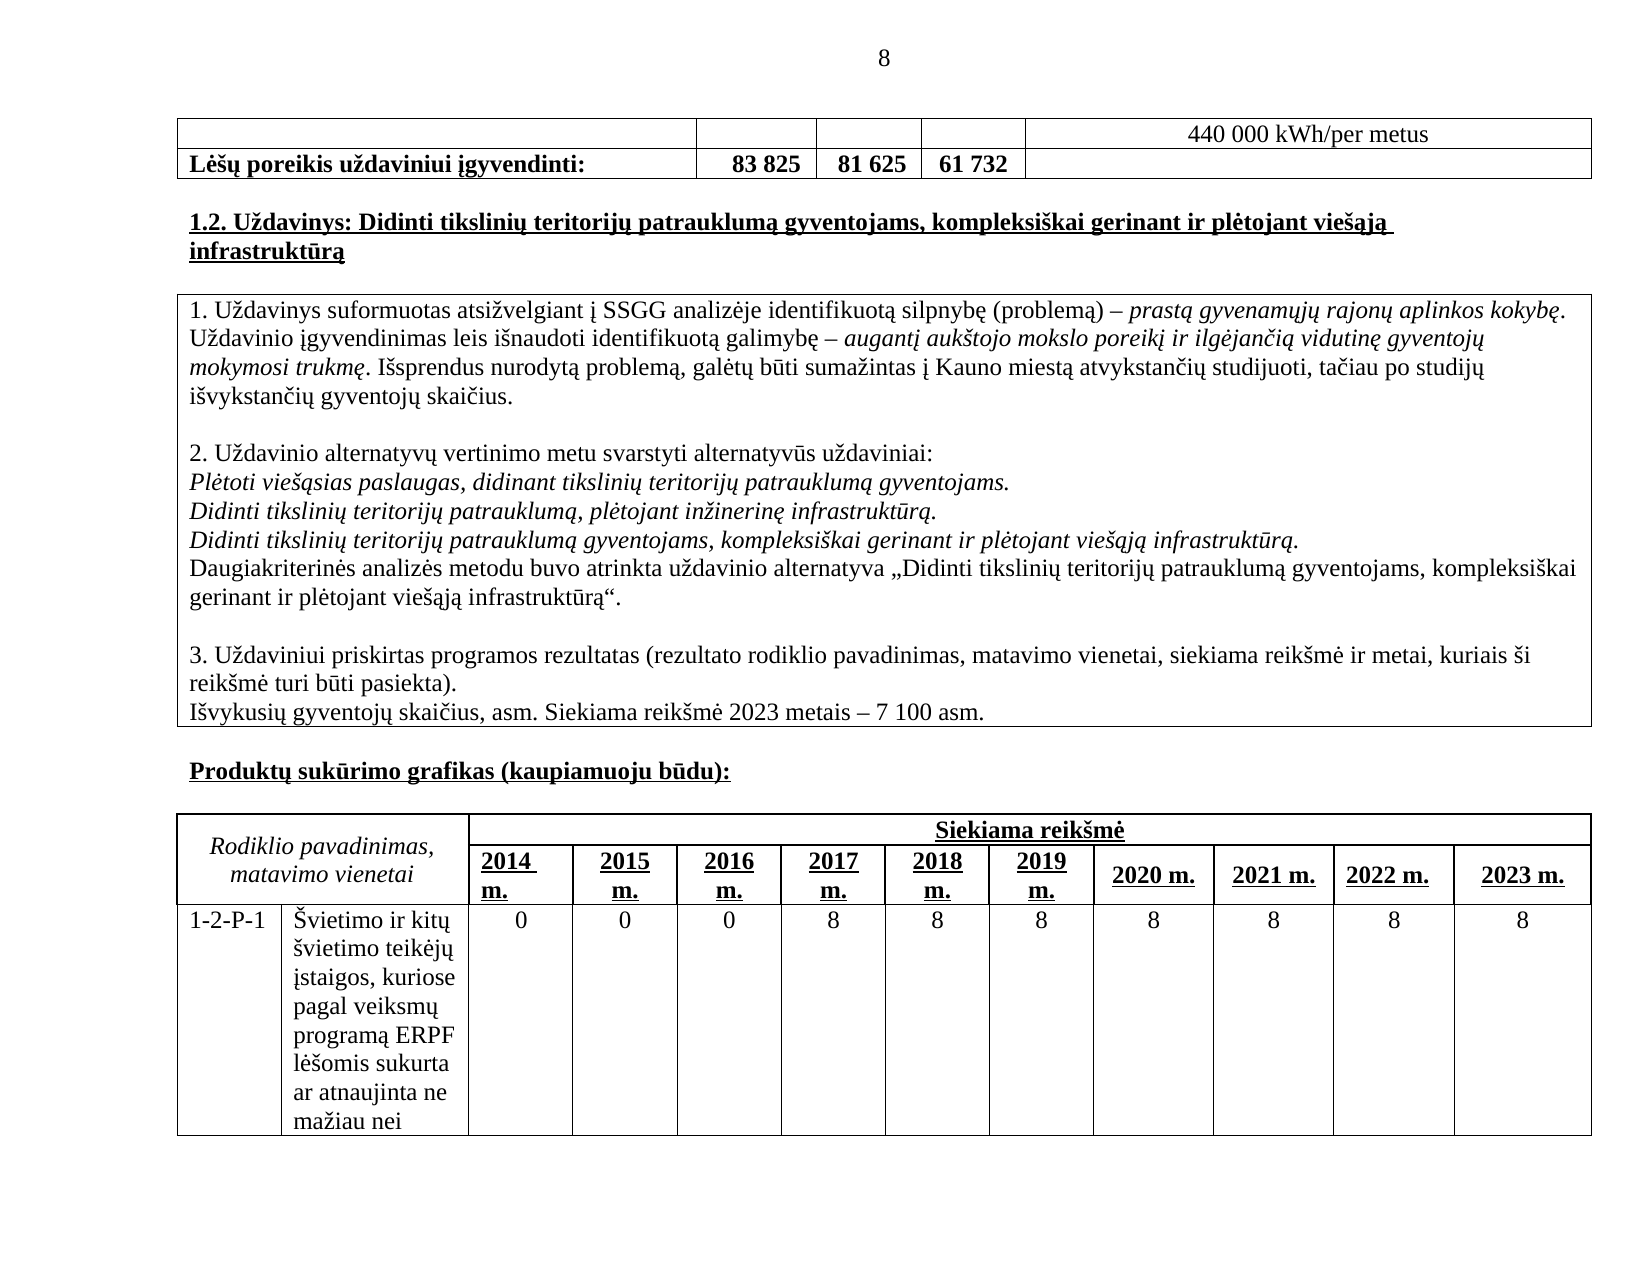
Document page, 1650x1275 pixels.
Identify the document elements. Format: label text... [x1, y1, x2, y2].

table_cell [817, 119, 921, 148]
table_cell [573, 727, 677, 756]
table_cell 3. Uždaviniui priskirtas programos rezultatas (rezultato rodiklio pavadinimas, matavimo vienetai, siekiama reikšmė ir metai, kuriais ši reikšmė turi būti pasiekta). [178, 640, 1591, 697]
table_cell [677, 727, 781, 756]
table_cell [885, 265, 989, 294]
table_cell Švietimo ir kitų švietimo teikėjų įstaigos, kuriose pagal veiksmų programą ERPF lėšomis sukurta ar atnaujinta ne mažiau nei [282, 905, 468, 1135]
table_cell 440 000 kWh/per metus [1026, 119, 1591, 148]
table_cell 2023 m. [1455, 846, 1590, 904]
table_cell 2015 m. [574, 846, 676, 904]
table_cell 8 [782, 905, 885, 1135]
table_cell 61 732 [922, 149, 1025, 178]
table_cell 2019 m. [990, 846, 1093, 904]
table_cell [178, 611, 1591, 640]
table_cell 8 [886, 905, 989, 1135]
table_cell [781, 727, 885, 756]
table_cell [177, 727, 281, 756]
table_cell 8 [1334, 905, 1454, 1135]
table_cell 2016 m. [678, 846, 780, 904]
table_cell [177, 265, 281, 294]
table_cell [469, 265, 573, 294]
table_cell 0 [573, 905, 677, 1135]
table_cell Lėšų poreikis uždaviniui įgyvendinti: [178, 149, 696, 178]
table_cell [1454, 265, 1591, 294]
table_cell Rodiklio pavadinimas, matavimo vienetai [178, 815, 468, 904]
table_cell [1334, 265, 1454, 294]
table_cell 2014 m. [470, 846, 572, 904]
table_cell [989, 265, 1093, 294]
table_cell [469, 727, 573, 756]
table_cell [697, 119, 816, 148]
table_cell 83 825 [697, 149, 816, 178]
table_cell Siekiama reikšmė [470, 815, 1590, 844]
table_cell Didinti tikslinių teritorijų patrauklumą, plėtojant inžinerinę infrastruktūrą. [178, 496, 1591, 525]
table_cell [339, 265, 469, 294]
table_cell Produktų sukūrimo grafikas (kaupiamuoju būdu): [177, 756, 1591, 813]
table_header [1454, 208, 1591, 265]
table_cell [677, 265, 781, 294]
table_cell [281, 265, 338, 294]
table_cell [922, 119, 1025, 148]
table_cell [1334, 727, 1454, 756]
table_cell 2022 m. [1335, 846, 1453, 904]
table_cell [1454, 727, 1591, 756]
table_header 1.2. Uždavinys: Didinti tikslinių teritorijų patrauklumą gyventojams, kompleksiškai gerinant ir plėtojant viešąją infrastruktūrą [177, 208, 1454, 265]
table_cell Daugiakriterinės analizės metodu buvo atrinkta uždavinio alternatyva „Didinti tikslinių teritorijų patrauklumą gyventojams, kompleksiškai gerinant ir plėtojant viešąją infrastruktūrą“. [178, 554, 1591, 611]
table_cell [989, 727, 1093, 756]
table_cell 81 625 [817, 149, 921, 178]
table_cell [1094, 727, 1334, 756]
table_cell Didinti tikslinių teritorijų patrauklumą gyventojams, kompleksiškai gerinant ir plėtojant viešąją infrastruktūrą. [178, 525, 1591, 553]
table_cell 8 [1455, 905, 1591, 1135]
table_cell 2018 m. [886, 846, 988, 904]
table_cell [339, 727, 469, 756]
table_cell [573, 265, 677, 294]
table_cell 0 [469, 905, 572, 1135]
table_cell Išvykusių gyventojų skaičius, asm. Siekiama reikšmė 2023 metais – 7 100 asm. [178, 697, 1591, 726]
table_cell 1. Uždavinys suformuotas atsižvelgiant į SSGG analizėje identifikuotą silpnybę (problemą) – prastą gyvenamųjų rajonų aplinkos kokybę. Uždavinio įgyvendinimas leis išnaudoti identifikuotą galimybę – augantį aukštojo mokslo poreikį ir ilgėjančią vidutinę gyventojų mokymosi trukmę. Išsprendus nurodytą problemą, galėtų būti sumažintas į Kauno miestą atvykstančių studijuoti, tačiau po studijų išvykstančių gyventojų skaičius. [178, 295, 1591, 410]
table_cell 0 [678, 905, 781, 1135]
table_cell 2020 m. [1095, 846, 1213, 904]
table_cell Plėtoti viešąsias paslaugas, didinant tikslinių teritorijų patrauklumą gyventojams. [178, 467, 1591, 496]
table_cell 8 [1094, 905, 1213, 1135]
table_cell [178, 410, 1591, 438]
table_cell [781, 265, 885, 294]
table_cell 2021 m. [1215, 846, 1333, 904]
table_cell 1-2-P-1 [178, 905, 281, 1135]
table_cell [178, 119, 696, 148]
table_cell 8 [990, 905, 1093, 1135]
table_cell [1094, 265, 1334, 294]
table_cell 2. Uždavinio alternatyvų vertinimo metu svarstyti alternatyvūs uždaviniai: [178, 439, 1591, 467]
table_cell 2017 m. [782, 846, 884, 904]
table_cell [885, 727, 989, 756]
table_cell [1026, 149, 1591, 178]
table_cell 8 [1214, 905, 1333, 1135]
table_cell [281, 727, 338, 756]
